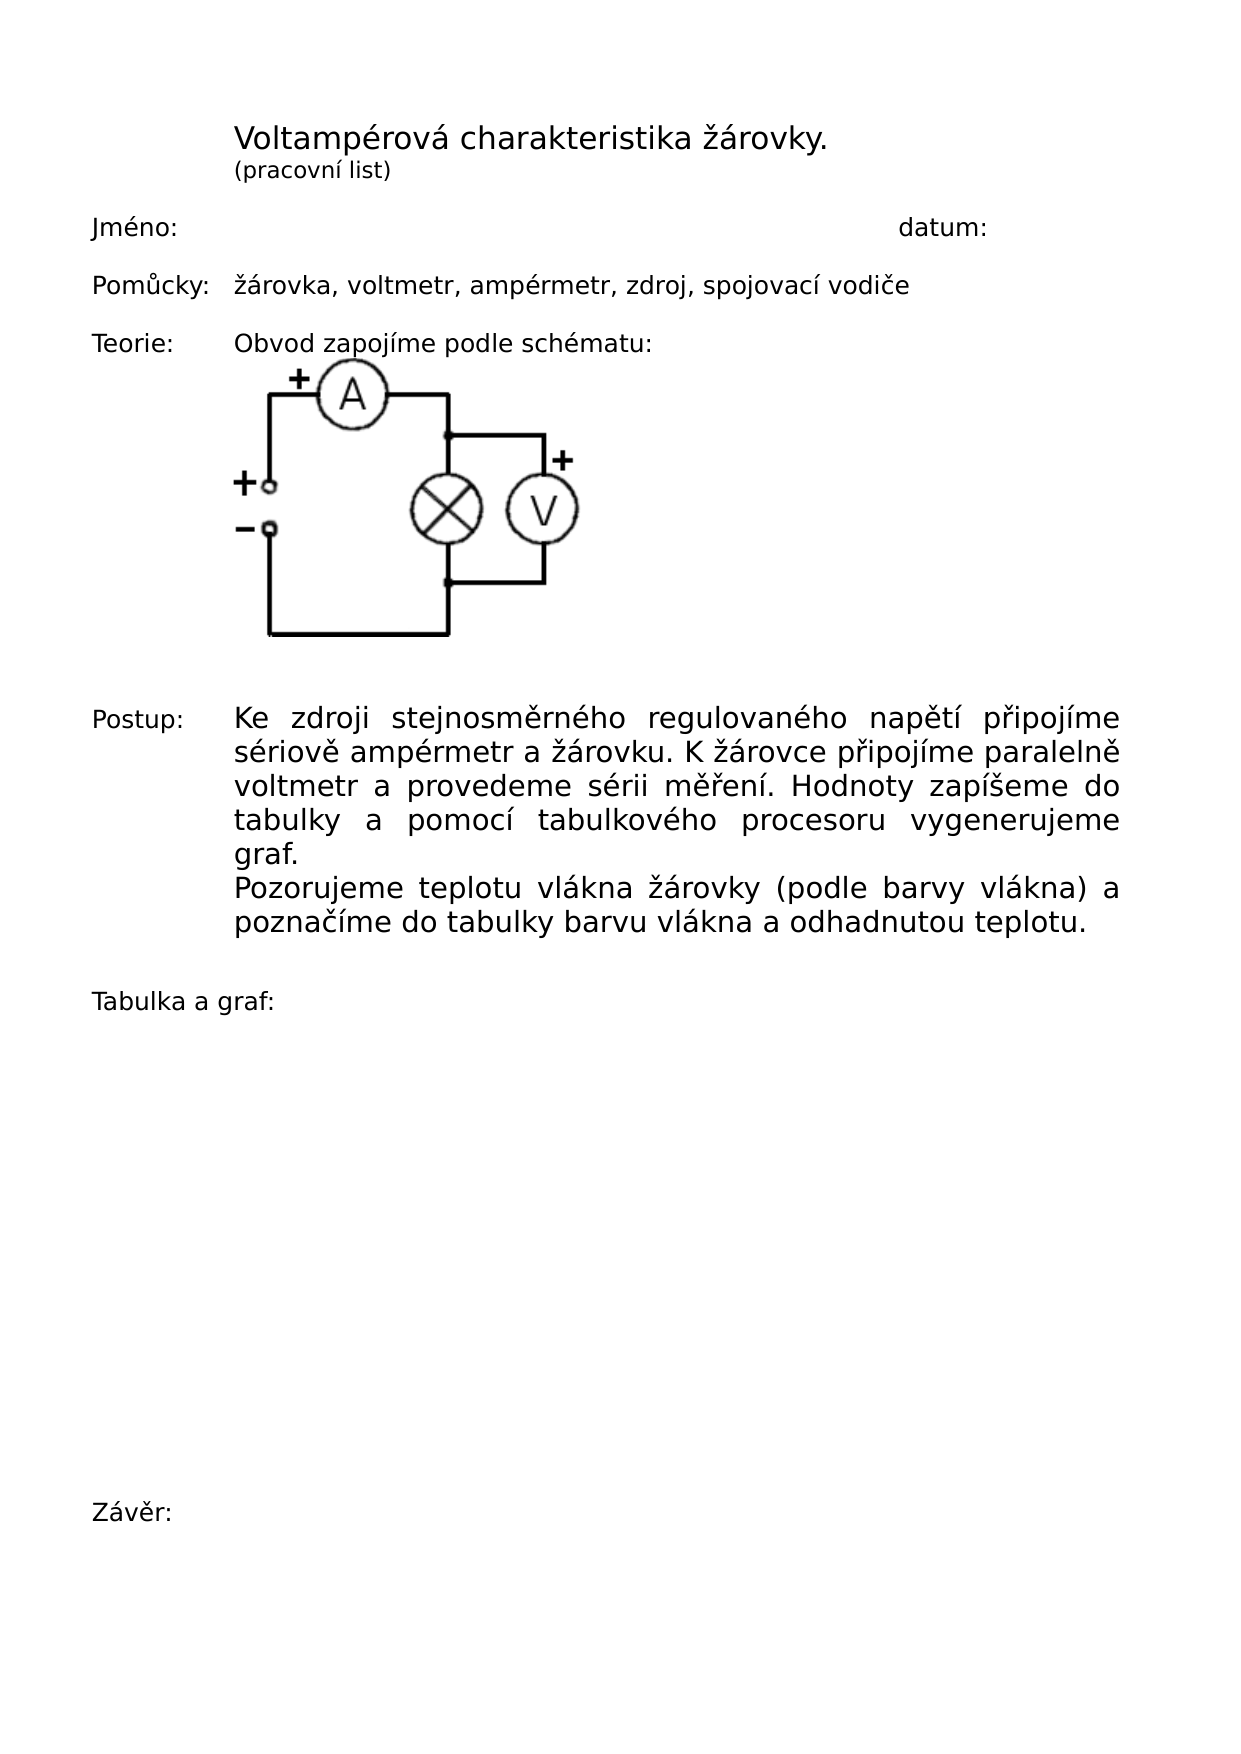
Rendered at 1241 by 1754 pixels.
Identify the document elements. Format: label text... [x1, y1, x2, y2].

text Voltampérová charakteristika žárovky. [233, 121, 974, 157]
text Postup: Ke zdroji stejnosměrného regulovaného napětí připojíme sériově ampérmetr a žárovku. K žárovce připojíme paralelně voltmetr a provedeme sérii měření. Hodnoty zapíšeme do tabulky a pomocí tabulkového procesoru vygenerujeme graf. [92, 701, 1121, 871]
text Jméno: datum: [92, 213, 1121, 242]
text Teorie: Obvod zapojíme podle schématu: [92, 329, 1121, 359]
text Závěr: [92, 1498, 1121, 1527]
text Pozorujeme teplotu vlákna žárovky (podle barvy vlákna) a poznačíme do tabulky barvu vlákna a odhadnutou teplotu. [92, 871, 1121, 939]
text Tabulka a graf: [92, 987, 1121, 1017]
picture [233, 358, 592, 637]
text Pomůcky: žárovka, voltmetr, ampérmetr, zdroj, spojovací vodiče [92, 271, 1121, 300]
text (pracovní list) [233, 157, 974, 184]
